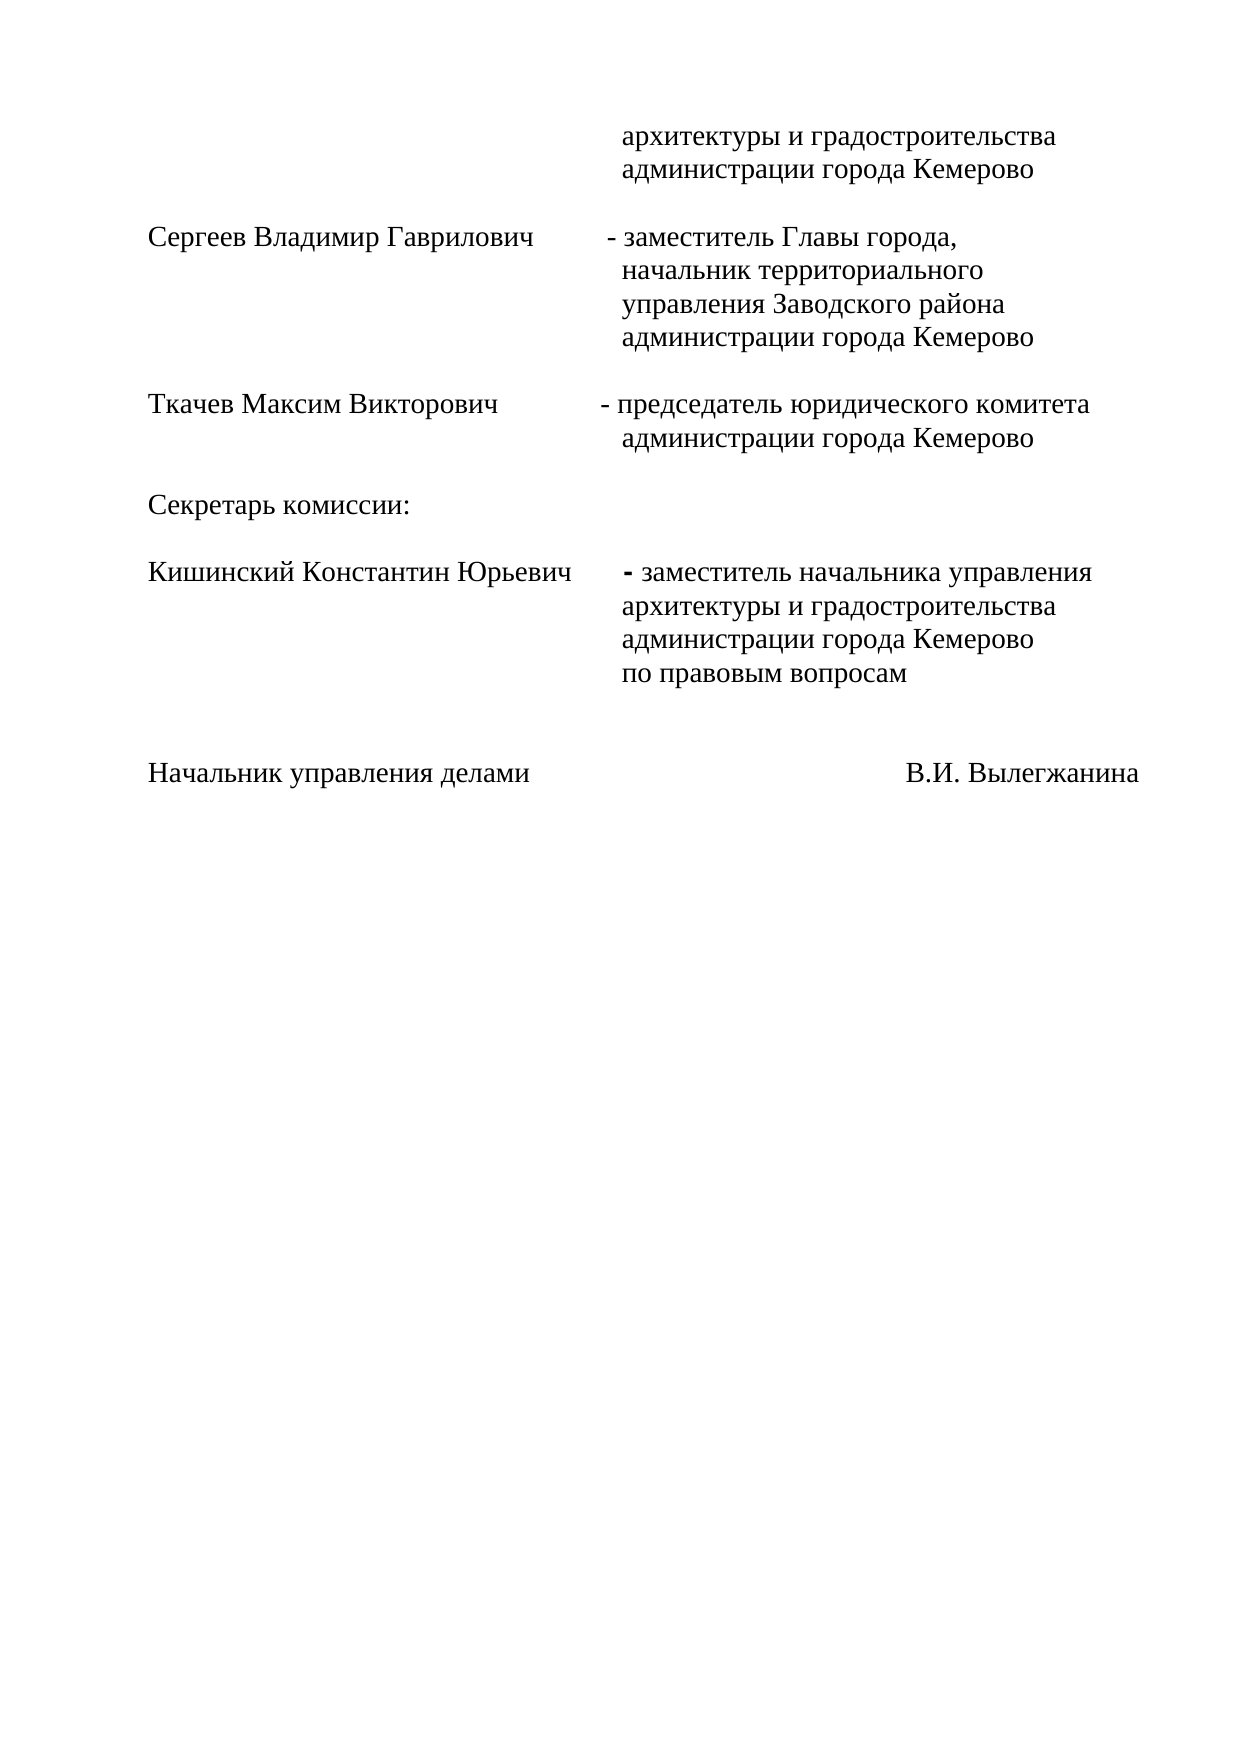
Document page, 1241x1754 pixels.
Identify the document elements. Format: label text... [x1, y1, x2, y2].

text администрации города Кемерово [148, 420, 1152, 453]
text администрации города Кемерово [148, 319, 1152, 353]
text Сергеев Владимир Гаврилович - заместитель Главы города, [148, 219, 1152, 252]
text по правовым вопросам [148, 655, 1181, 688]
text архитектуры и градостроительства [148, 118, 1152, 152]
text Начальник управления делами В.И. Вылегжанина [148, 756, 1152, 789]
text начальник территориального [148, 252, 1152, 286]
title администрации города Кемерово [148, 621, 1152, 655]
text управления Заводского района [148, 286, 1152, 319]
text администрации города Кемерово [148, 152, 1152, 185]
title Кишинский Константин Юрьевич - заместитель начальника управления [148, 554, 1152, 588]
text Секретарь комиссии: [148, 487, 1152, 521]
title архитектуры и градостроительства [148, 588, 1152, 621]
text Ткачев Максим Викторович - председатель юридического комитета [148, 386, 1152, 420]
